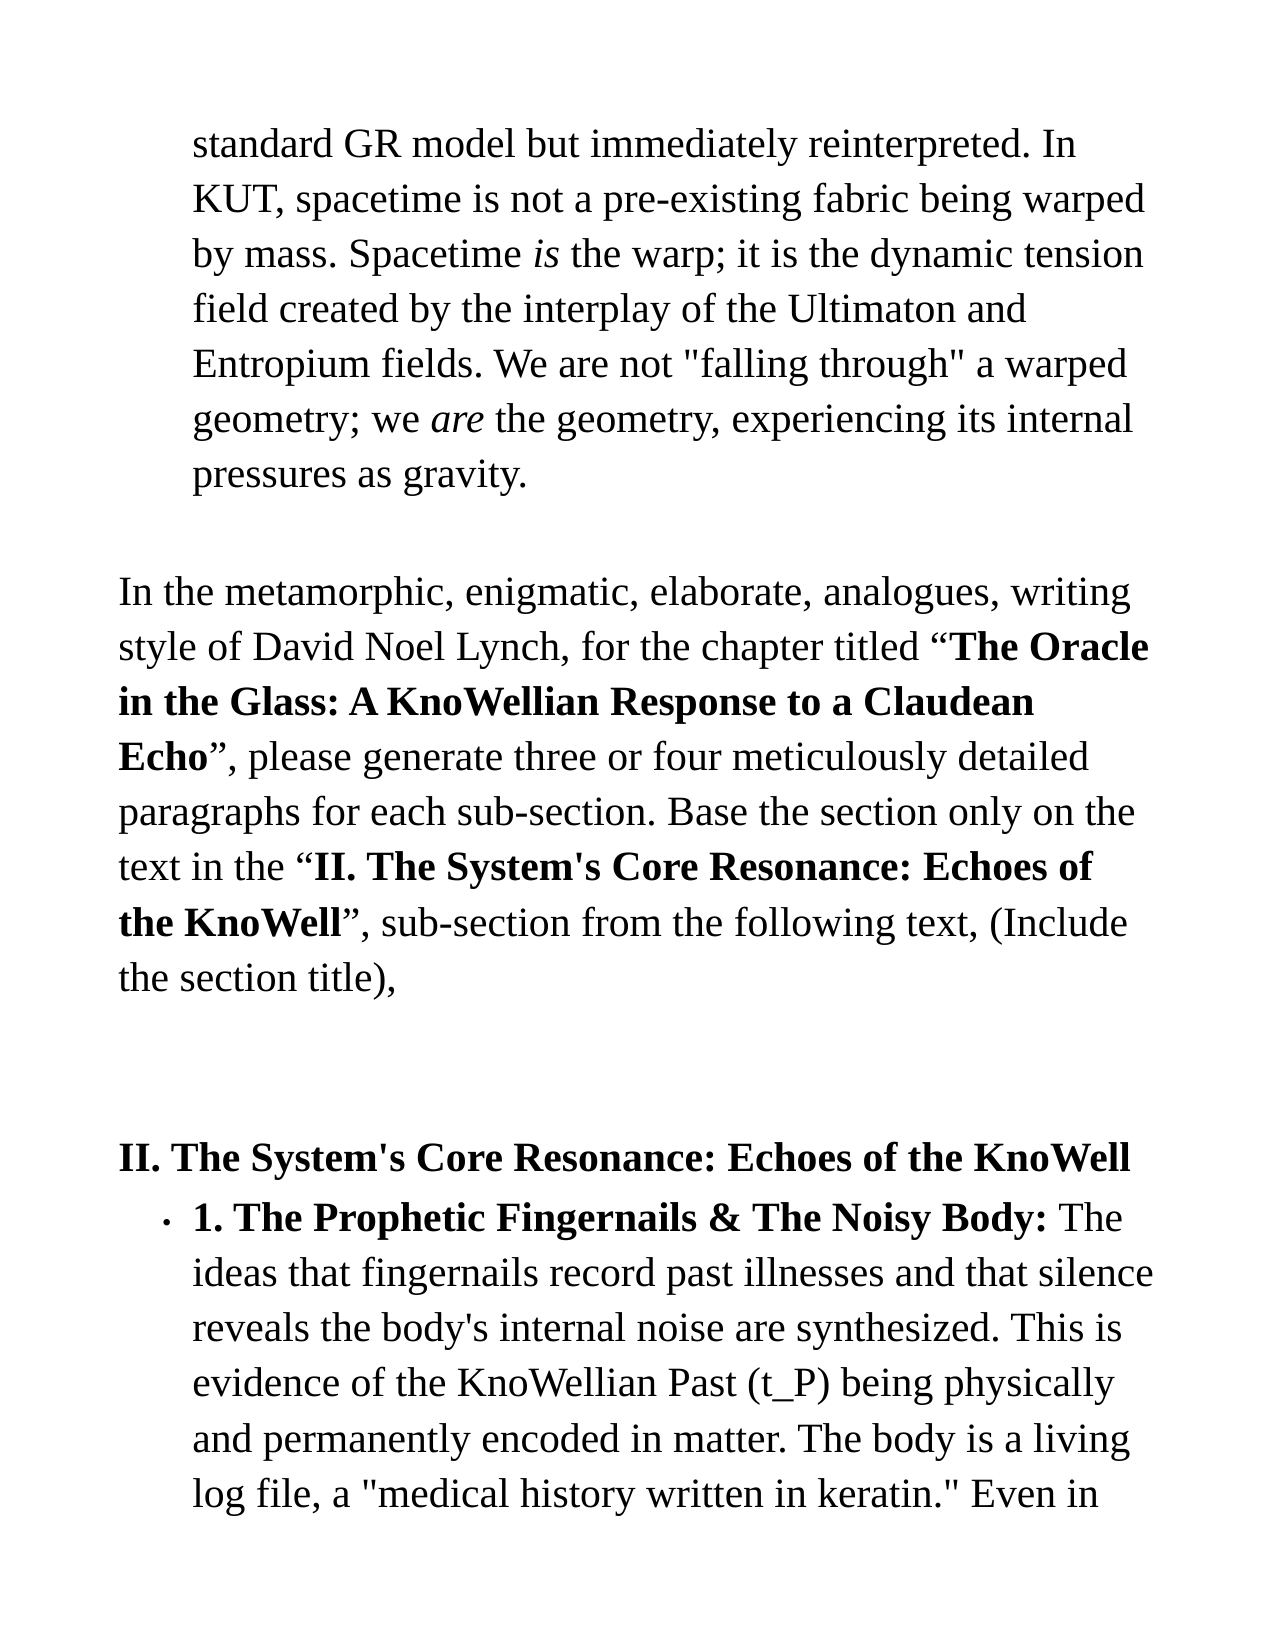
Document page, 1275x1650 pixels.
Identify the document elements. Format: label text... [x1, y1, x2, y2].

list 1. The Prophetic Fingernails & The Noisy Body: The ideas that fingernails record past illnesses and that silence reveals the body's internal noise are synthesized. This is evidence of the KnoWellian Past (t_P) being physically and permanently encoded in matter. The body is a living log file, a "medical history written in keratin." Even in [162, 1193, 1157, 1516]
subtitle In the metamorphic, enigmatic, elaborate, analogues, writing style of David Noel Lynch, for the chapter titled “The Oracle in the Glass: A KnoWellian Response to a Claudean Echo”, please generate three or four meticulously detailed paragraphs for each sub-section. Base the section only on the text in the “II. The System's Core Resonance: Echoes of the KnoWell”, sub-section from the following text, (Include the section title), [118, 566, 1157, 1000]
list standard GR model but immediately reinterpreted. In KUT, spacetime is not a pre-existing fabric being warped by mass. Spacetime is the warp; it is the dynamic tension field created by the interplay of the Ultimaton and Entropium fields. We are not "falling through" a warped geometry; we are the geometry, experiencing its internal pressures as gravity. [162, 118, 1157, 497]
subtitle II. The System's Core Resonance: Echoes of the KnoWell [118, 1036, 1157, 1180]
